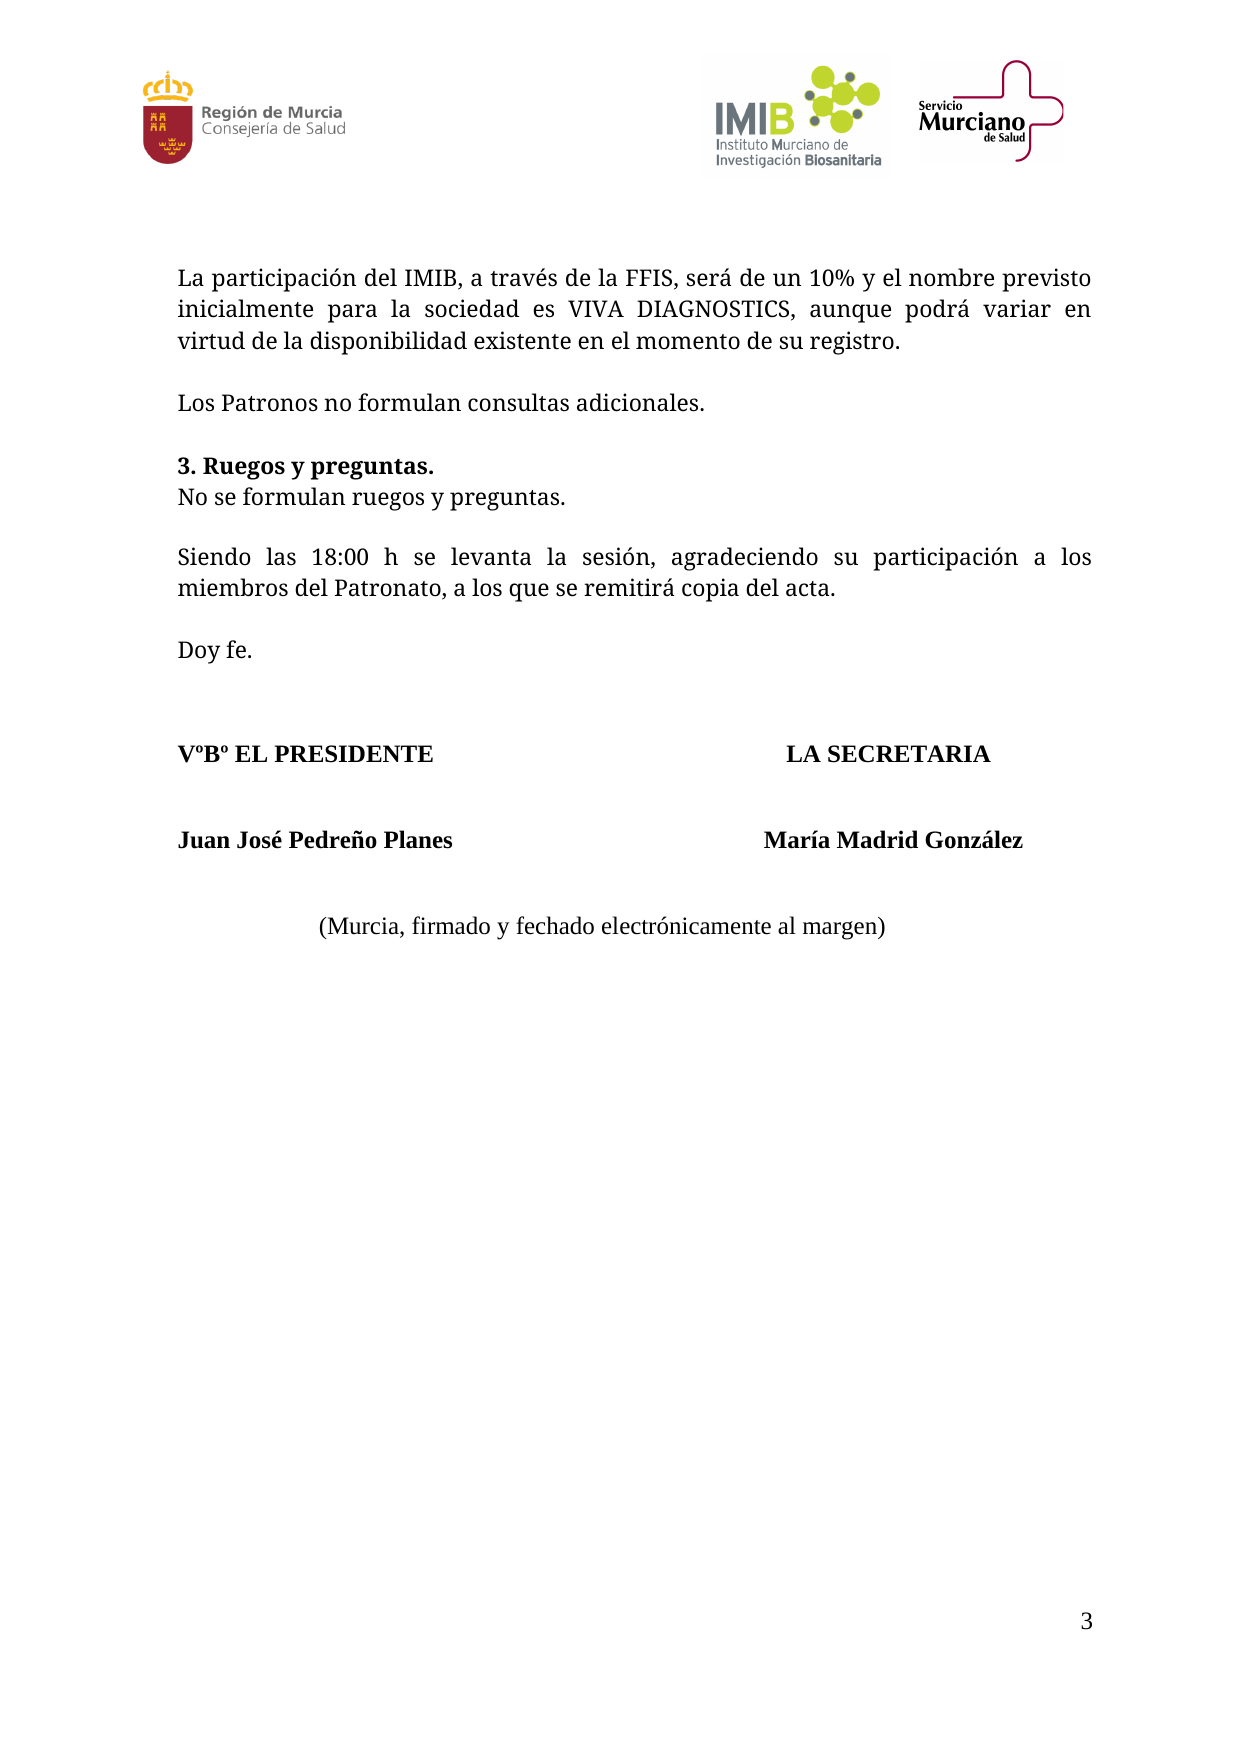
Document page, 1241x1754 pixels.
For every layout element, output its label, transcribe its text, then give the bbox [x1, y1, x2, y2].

text No se formulan ruegos y preguntas. [177, 481, 1093, 512]
text Los Patronos no formulan consultas adicionales. [177, 387, 1093, 418]
text 3. Ruegos y preguntas. [177, 449, 1093, 481]
text Juan José Pedreño Planes María Madrid González [177, 825, 1093, 854]
text Doy fe. [177, 634, 1063, 666]
text La participación del IMIB, a través de la FFIS, será de un 10% y el nombre previsto inicialmente para la sociedad es VIVA DIAGNOSTICS, aunque podrá variar en virtud de la disponibilidad existente en el momento de su registro. [177, 262, 1093, 356]
text VºBº EL PRESIDENTE LA SECRETARIA [177, 739, 1093, 767]
text (Murcia, firmado y fechado electrónicamente al margen) [220, 911, 1093, 940]
text Siendo las 18:00 h se levanta la sesión, agradeciendo su participación a los miembros del Patronato, a los que se remitirá copia del acta. [177, 541, 1093, 603]
